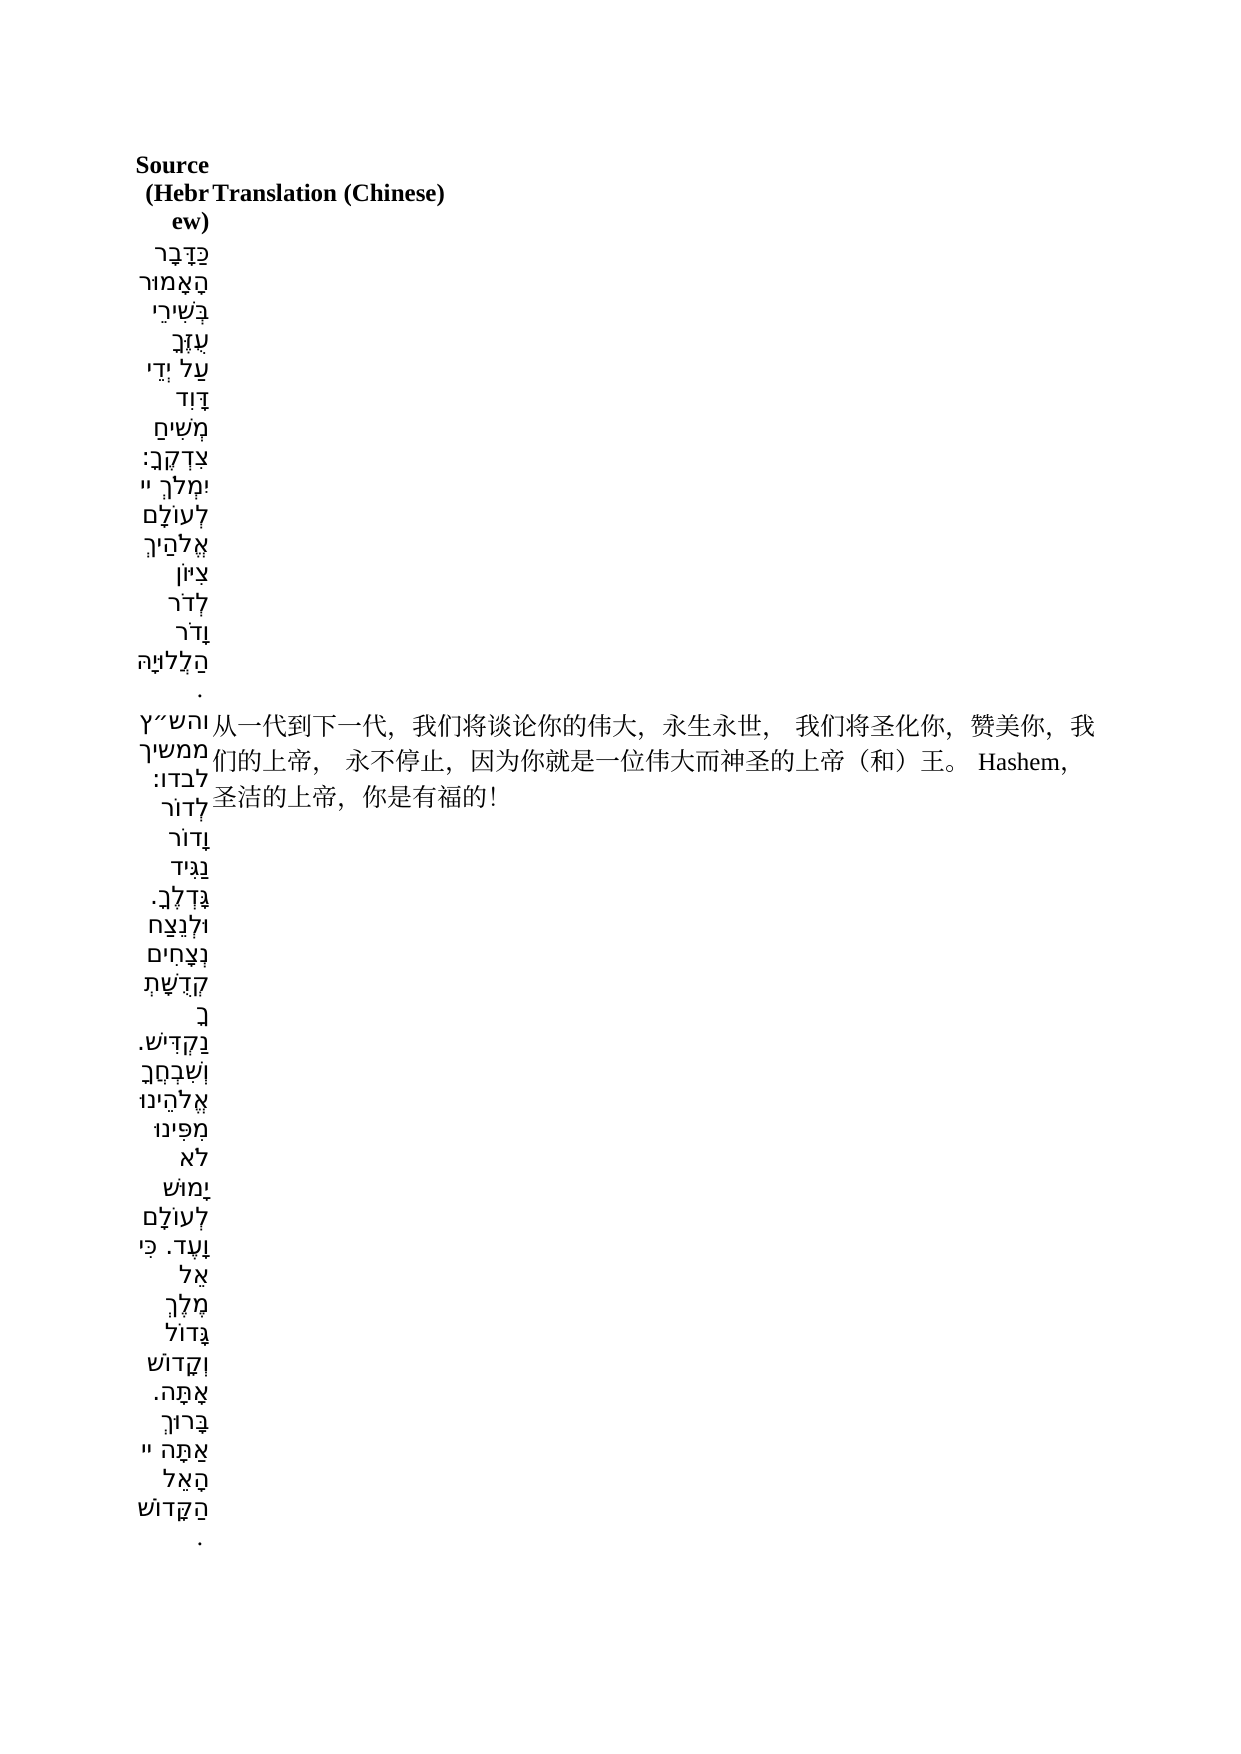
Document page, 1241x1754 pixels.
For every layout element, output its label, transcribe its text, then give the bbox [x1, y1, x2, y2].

table_cell כַּדָּבָר הָאָמוּר בְּשִׁירֵי עֻזֶּךָ עַל יְדֵי דָּוִד מְשִׁיחַ צִדְקֶךָ: יִמְלֹךְ יי לְעוֹלָם אֱלֹהַיךְ צִיּוֹן לְדֹר וָדֹר הַלֲלוּיָהּ. [133, 236, 211, 704]
table_cell [211, 236, 1108, 704]
table_header Translation (Chinese) [211, 150, 1108, 236]
table_header Source (Hebrew) [133, 150, 211, 236]
table_cell 从一代到下一代，我们将谈论你的伟大，永生永世， 我们将圣化你，赞美你，我们的上帝， 永不停止，因为你就是一位伟大而神圣的上帝（和）王。 Hashem，圣洁的上帝，你是有福的！ [211, 705, 1108, 1552]
table_cell והש״ץ ממשיך לבדו: לְדוֹר וָדוֹר נַגִּיד גָּדְלֶךָ. וּלְנֵצַח נְצָחִים קְדֻשָּׁתְךָ נַקְדִּישׁ. וְשִׁבְחֲךָ אֱלֹהֵינוּ מִפִּינוּ לֹא יָמוּשׁ לְעוֹלָם וָעֶד. כִּי אֵל מֶלֶךְ גָּדוֹל וְקָדוֹשׁ אָתָּה. בָּרוּךְ אַתָּה יי הָאֵל הַקָּדוֹשׁ. [133, 705, 211, 1552]
